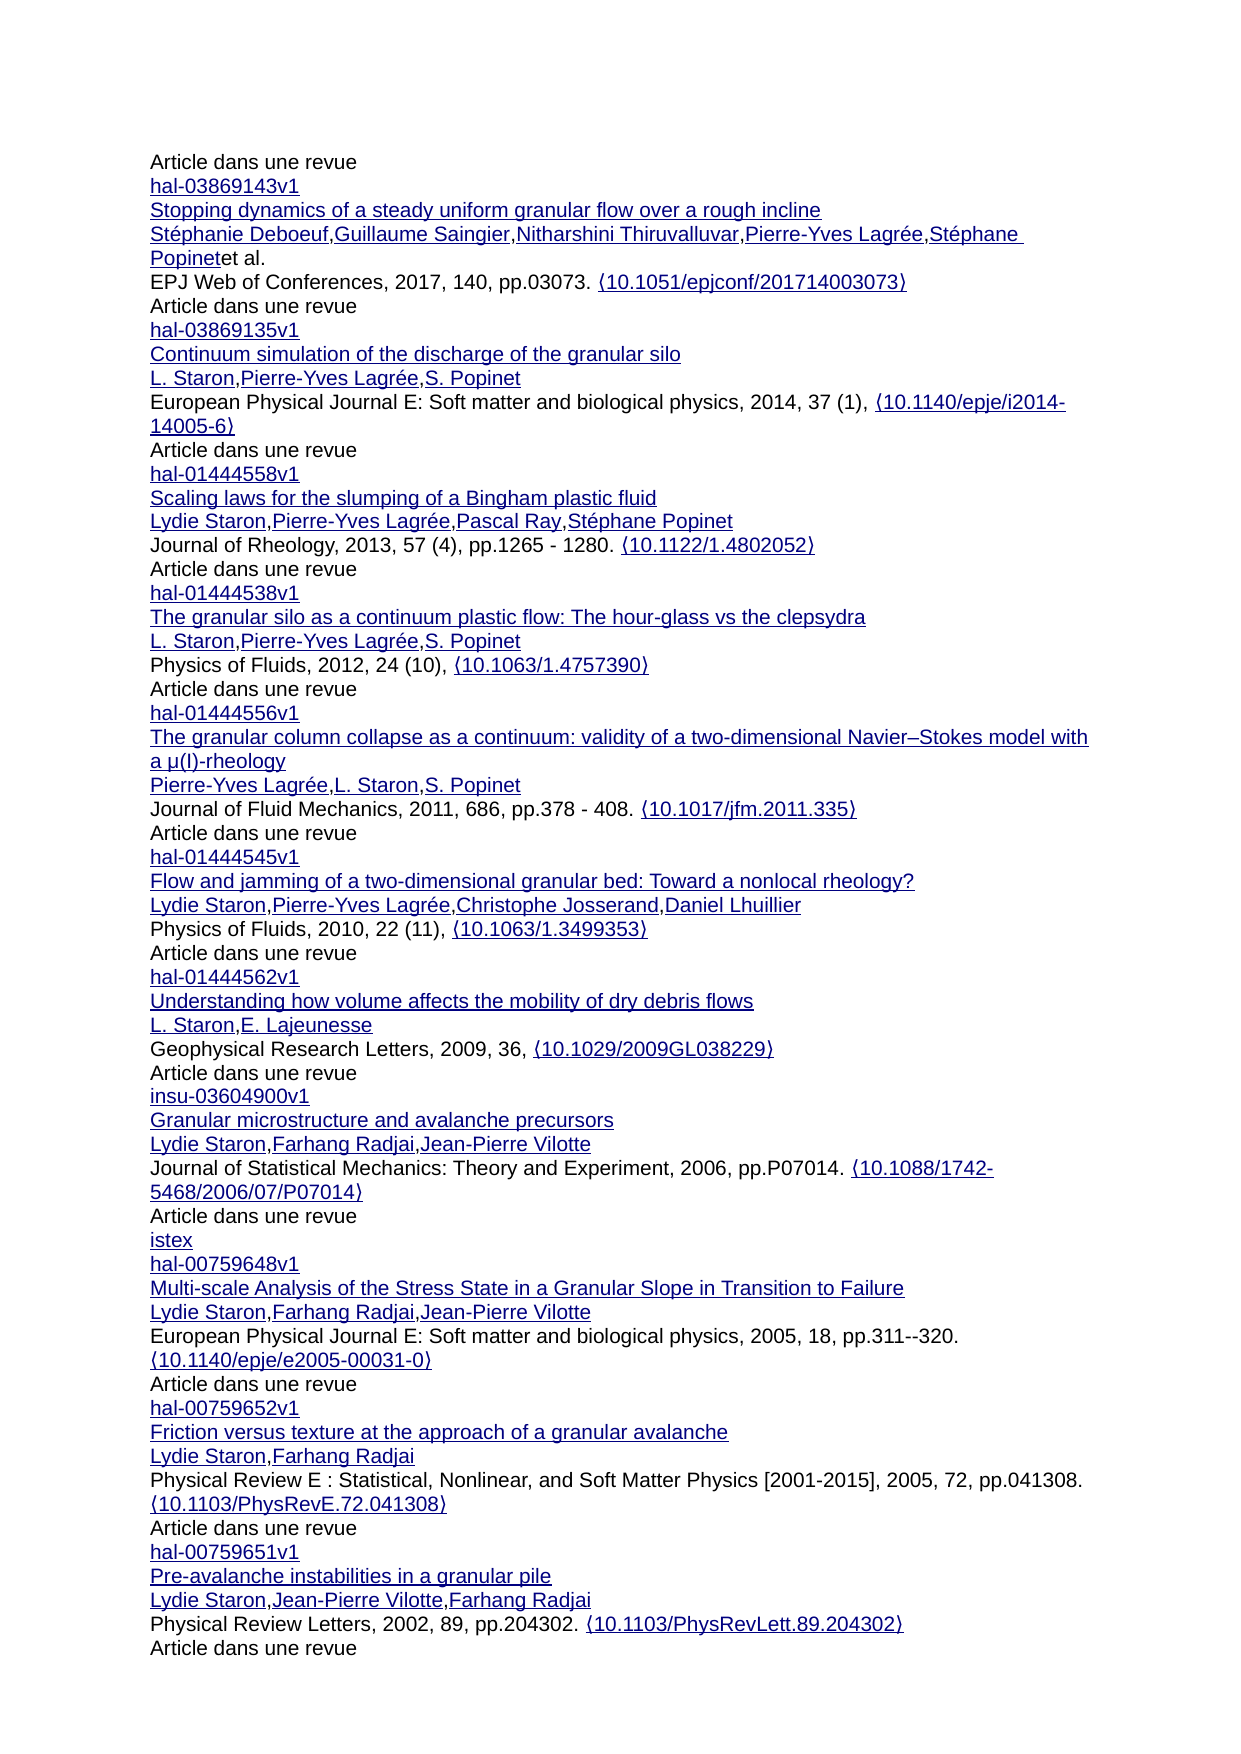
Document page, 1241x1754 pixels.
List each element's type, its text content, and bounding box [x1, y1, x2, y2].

table_cell The granular silo as a continuum plastic flow: The hour-glass vs the clepsydra L. Staron,Pierre-Yves Lagrée,S. Popinet Physics of Fluids, 2012, 24 (10), ⟨10.1063/1.4757390⟩ Article dans une revue hal-01444556v1 [150, 605, 1090, 725]
table_cell Granular microstructure and avalanche precursors Lydie Staron,Farhang Radjai,Jean-Pierre Vilotte Journal of Statistical Mechanics: Theory and Experiment, 2006, pp.P07014. ⟨10.1088/1742-5468/2006/07/P07014⟩ Article dans une revue istex hal-00759648v1 [150, 1108, 1090, 1276]
table_cell Understanding how volume affects the mobility of dry debris flows L. Staron,E. Lajeunesse Geophysical Research Letters, 2009, 36, ⟨10.1029/2009GL038229⟩ Article dans une revue insu-03604900v1 [150, 989, 1090, 1108]
table_cell Flow and jamming of a two-dimensional granular bed: Toward a nonlocal rheology? Lydie Staron,Pierre-Yves Lagrée,Christophe Josserand,Daniel Lhuillier Physics of Fluids, 2010, 22 (11), ⟨10.1063/1.3499353⟩ Article dans une revue hal-01444562v1 [150, 869, 1090, 988]
table_cell Multi-scale Analysis of the Stress State in a Granular Slope in Transition to Failure Lydie Staron,Farhang Radjai,Jean-Pierre Vilotte European Physical Journal E: Soft matter and biological physics, 2005, 18, pp.311--320. ⟨10.1140/epje/e2005-00031-0⟩ Article dans une revue hal-00759652v1 [150, 1276, 1090, 1420]
table_cell Article dans une revue hal-03869143v1 [150, 150, 1090, 198]
table_cell Friction versus texture at the approach of a granular avalanche Lydie Staron,Farhang Radjai Physical Review E : Statistical, Nonlinear, and Soft Matter Physics [2001-2015], 2005, 72, pp.041308. ⟨10.1103/PhysRevE.72.041308⟩ Article dans une revue hal-00759651v1 [150, 1420, 1090, 1563]
table_cell Continuum simulation of the discharge of the granular silo L. Staron,Pierre-Yves Lagrée,S. Popinet European Physical Journal E: Soft matter and biological physics, 2014, 37 (1), ⟨10.1140/epje/i2014-14005-6⟩ Article dans une revue hal-01444558v1 [150, 342, 1090, 485]
table_cell Pre-avalanche instabilities in a granular pile Lydie Staron,Jean-Pierre Vilotte,Farhang Radjai Physical Review Letters, 2002, 89, pp.204302. ⟨10.1103/PhysRevLett.89.204302⟩ Article dans une revue [150, 1564, 1090, 1659]
table_cell The granular column collapse as a continuum: validity of a two-dimensional Navier–Stokes model with a μ(I)-rheology Pierre-Yves Lagrée,L. Staron,S. Popinet Journal of Fluid Mechanics, 2011, 686, pp.378 - 408. ⟨10.1017/jfm.2011.335⟩ Article dans une revue hal-01444545v1 [150, 725, 1090, 869]
table_cell Scaling laws for the slumping of a Bingham plastic fluid Lydie Staron,Pierre-Yves Lagrée,Pascal Ray,Stéphane Popinet Journal of Rheology, 2013, 57 (4), pp.1265 - 1280. ⟨10.1122/1.4802052⟩ Article dans une revue hal-01444538v1 [150, 485, 1090, 605]
table_cell Stopping dynamics of a steady uniform granular flow over a rough incline Stéphanie Deboeuf,Guillaume Saingier,Nitharshini Thiruvalluvar,Pierre-Yves Lagrée,Stéphane Popinetet al. EPJ Web of Conferences, 2017, 140, pp.03073. ⟨10.1051/epjconf/201714003073⟩ Article dans une revue hal-03869135v1 [150, 198, 1090, 342]
